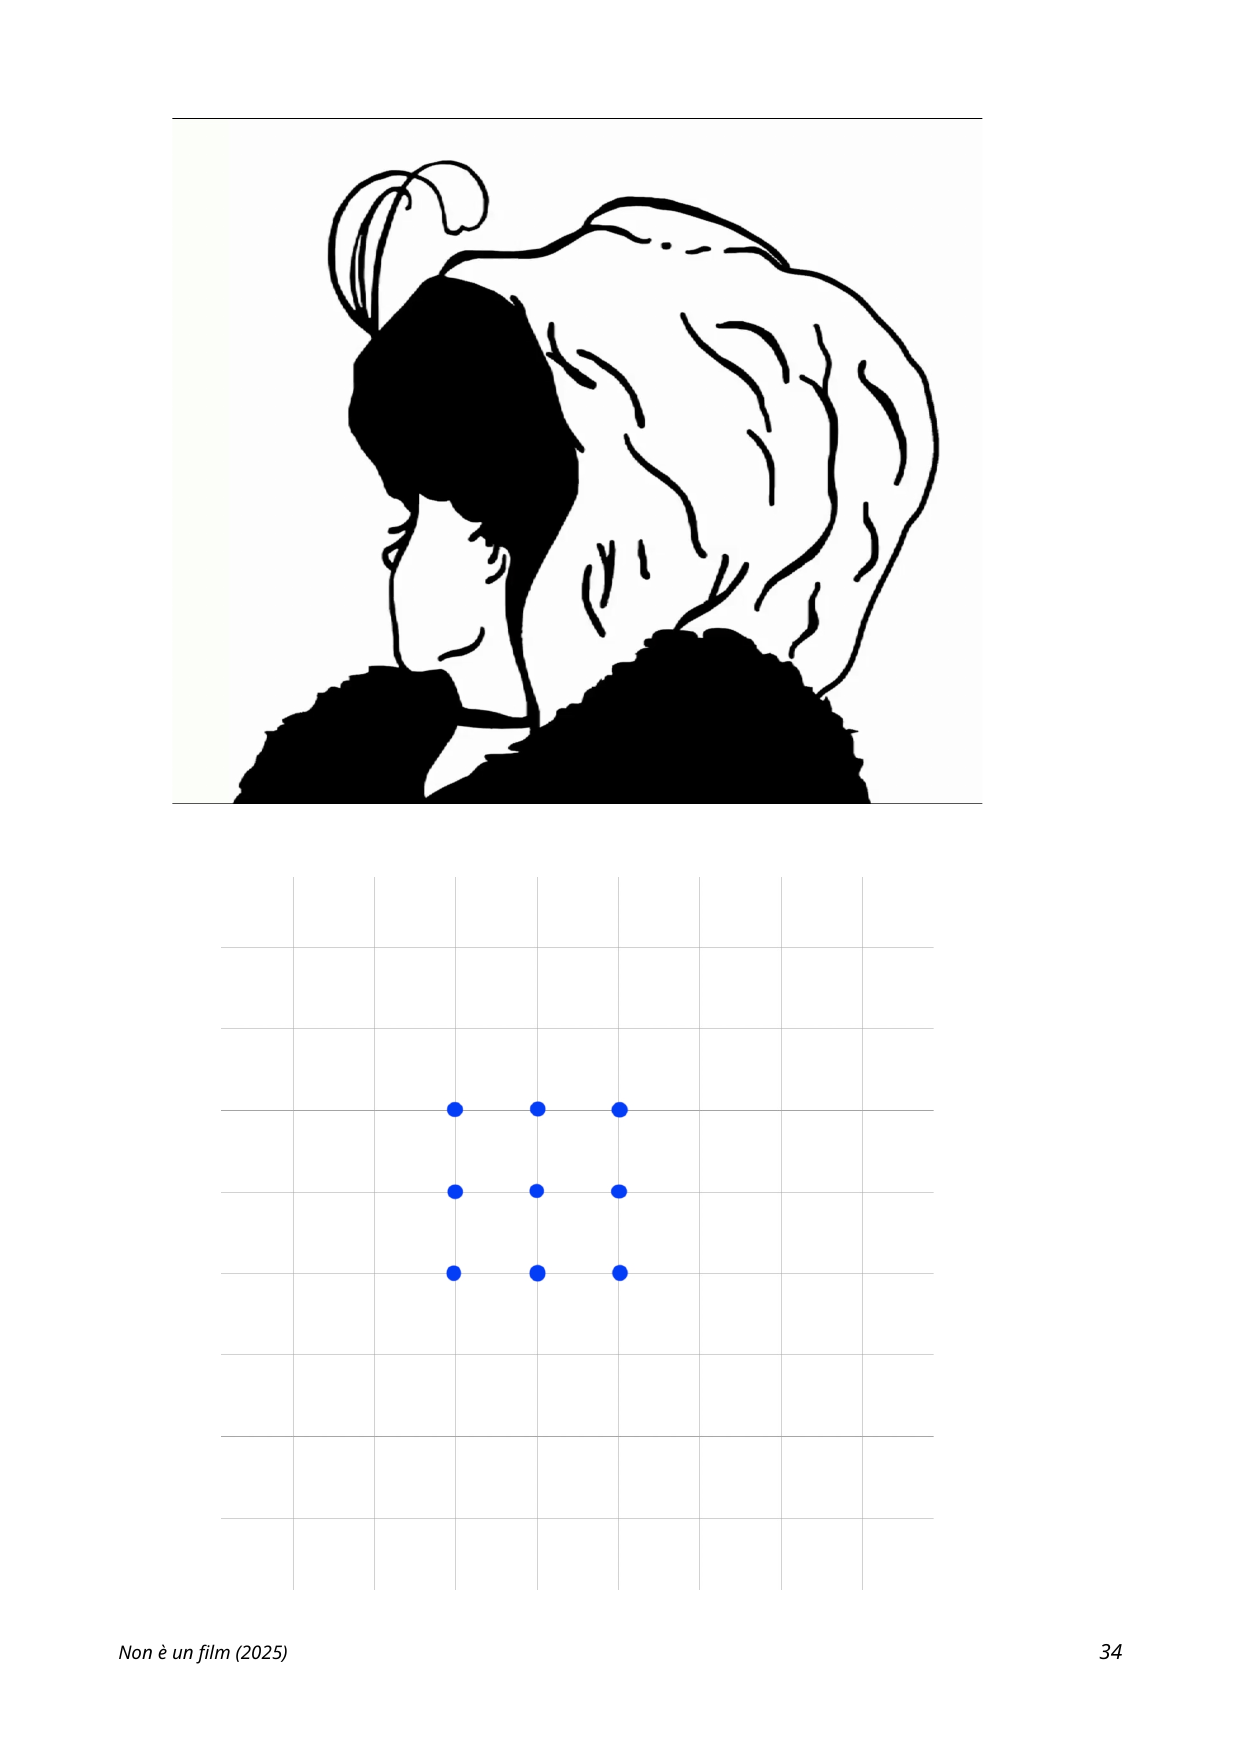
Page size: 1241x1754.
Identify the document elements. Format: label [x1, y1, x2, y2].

picture [221, 877, 934, 1590]
picture [172, 118, 983, 804]
